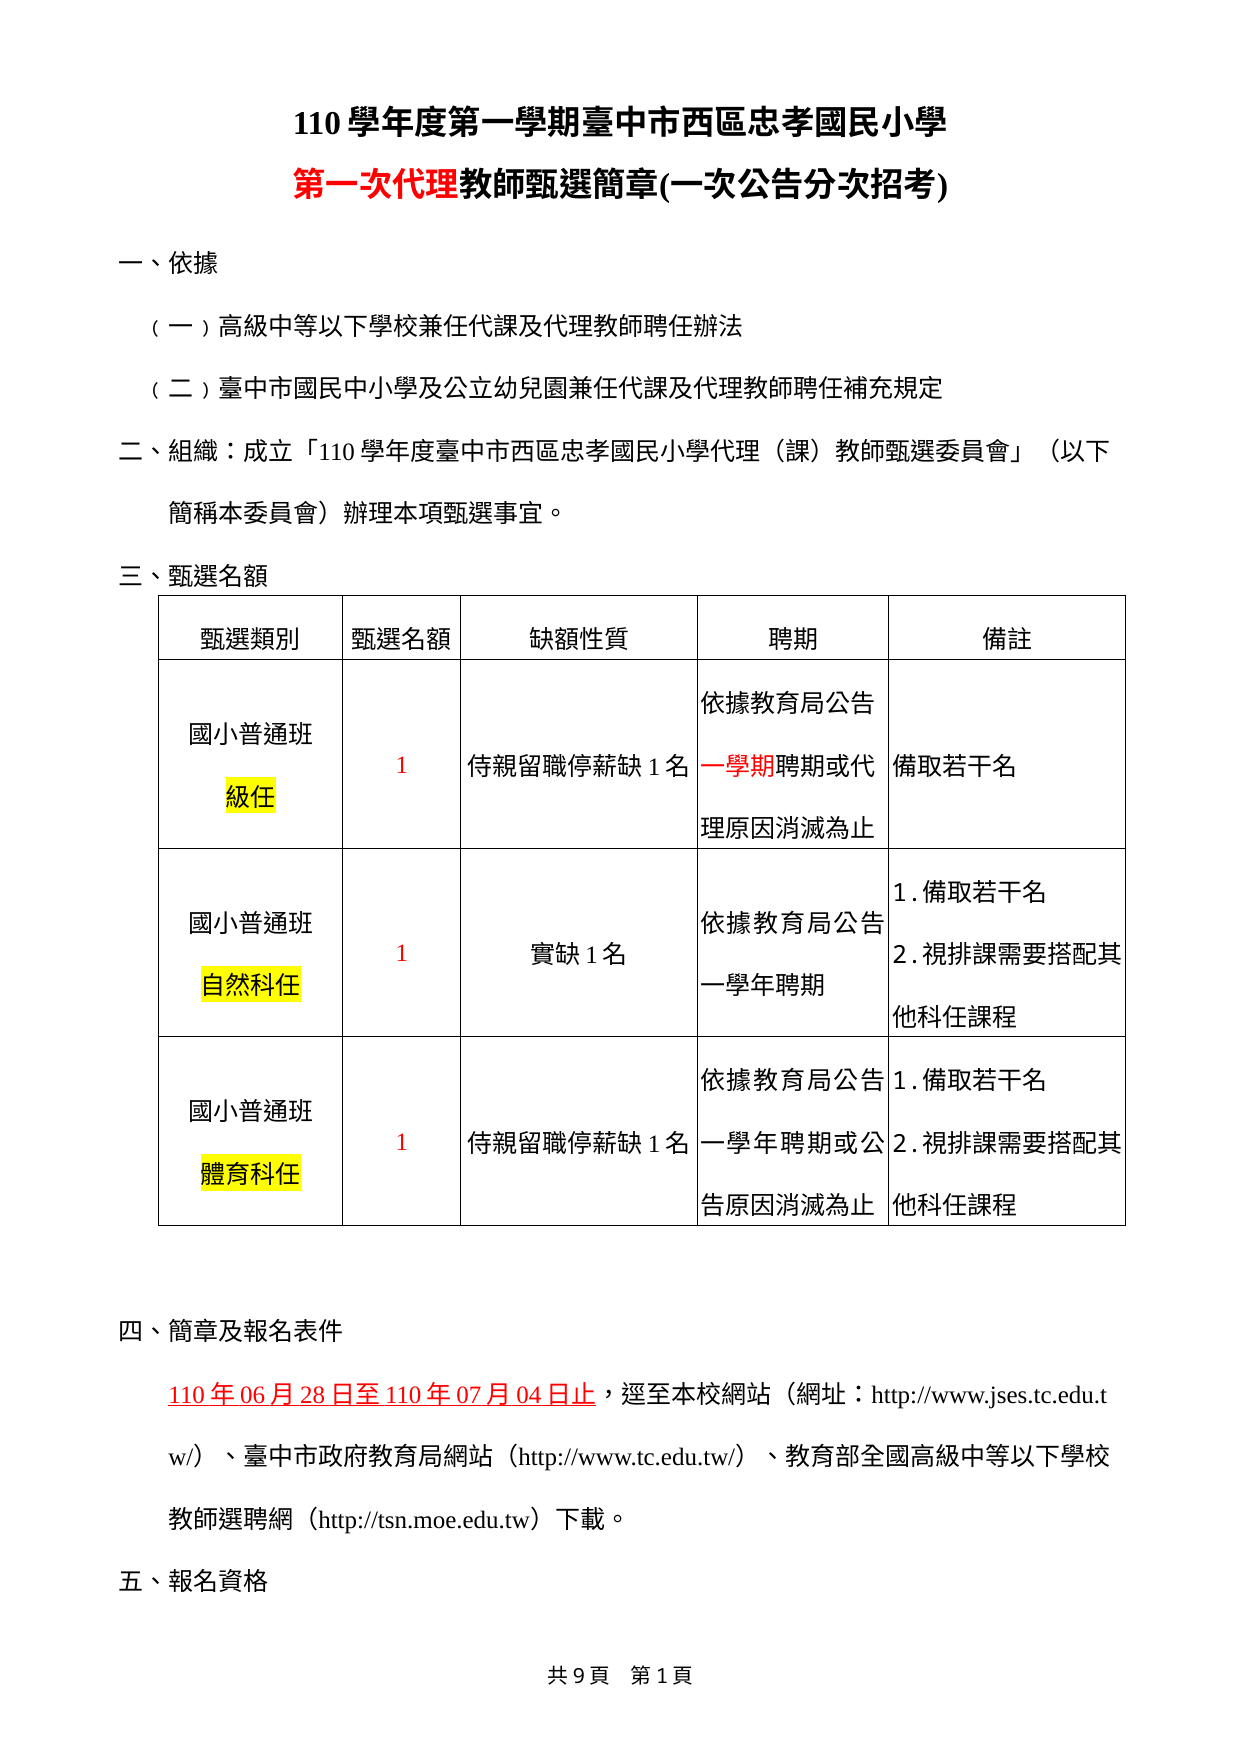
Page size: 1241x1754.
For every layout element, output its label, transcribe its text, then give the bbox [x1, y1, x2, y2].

text 三、甄選名額 [118, 533, 1122, 595]
table_cell 侍親留職停薪缺1名 [461, 1037, 697, 1224]
table_cell 備取若干名 [889, 660, 1125, 847]
table_cell 1 [343, 1037, 460, 1224]
table_cell 1.備取若干名 2.視排課需要搭配其他科任課程 [889, 849, 1125, 1036]
table_cell 實缺1名 [461, 849, 697, 1036]
table_header 甄選名額 [343, 596, 460, 659]
text 四、簡章及報名表件 110年06月28日至110年07月04日止，逕至本校網站（網址：http://www.jses.tc.edu.tw/）、臺中市政府教育局網站（http://www.tc.edu.tw/）、教育部全國高級中等以下學校教師選聘網（http://tsn.moe.edu.tw）下載。 [118, 1288, 1122, 1538]
table_cell 國小普通班 體育科任 [159, 1037, 342, 1224]
text 二、組織：成立「110學年度臺中市西區忠孝國民小學代理（課）教師甄選委員會」（以下簡稱本委員會）辦理本項甄選事宜。 [118, 408, 1122, 533]
table_cell 依據教育局公告一學期聘期或代理原因消滅為止 [698, 660, 888, 847]
table_cell 依據教育局公告一學年聘期 [698, 849, 888, 1036]
table_header 聘期 [698, 596, 888, 659]
table_cell 國小普通班 自然科任 [159, 849, 342, 1036]
table_cell 1 [343, 849, 460, 1036]
text ﹙一﹚高級中等以下學校兼任代課及代理教師聘任辦法 [143, 283, 1122, 345]
text 110學年度第一學期臺中市西區忠孝國民小學 [118, 78, 1122, 141]
text 五、報名資格 [118, 1538, 1122, 1601]
table_cell 1 [343, 660, 460, 847]
table_header 缺額性質 [461, 596, 697, 659]
table_cell 侍親留職停薪缺1名 [461, 660, 697, 847]
table_header 備註 [889, 596, 1125, 659]
table_cell 依據教育局公告一學年聘期或公告原因消滅為止 [698, 1037, 888, 1224]
table_header 甄選類別 [159, 596, 342, 659]
table_cell 1.備取若干名 2.視排課需要搭配其他科任課程 [889, 1037, 1125, 1224]
table_cell 國小普通班 級任 [159, 660, 342, 847]
text 一、依據 [118, 220, 1122, 283]
text ﹙二﹚臺中市國民中小學及公立幼兒園兼任代課及代理教師聘任補充規定 [143, 345, 1122, 408]
text 第一次代理教師甄選簡章(一次公告分次招考) [118, 141, 1122, 203]
